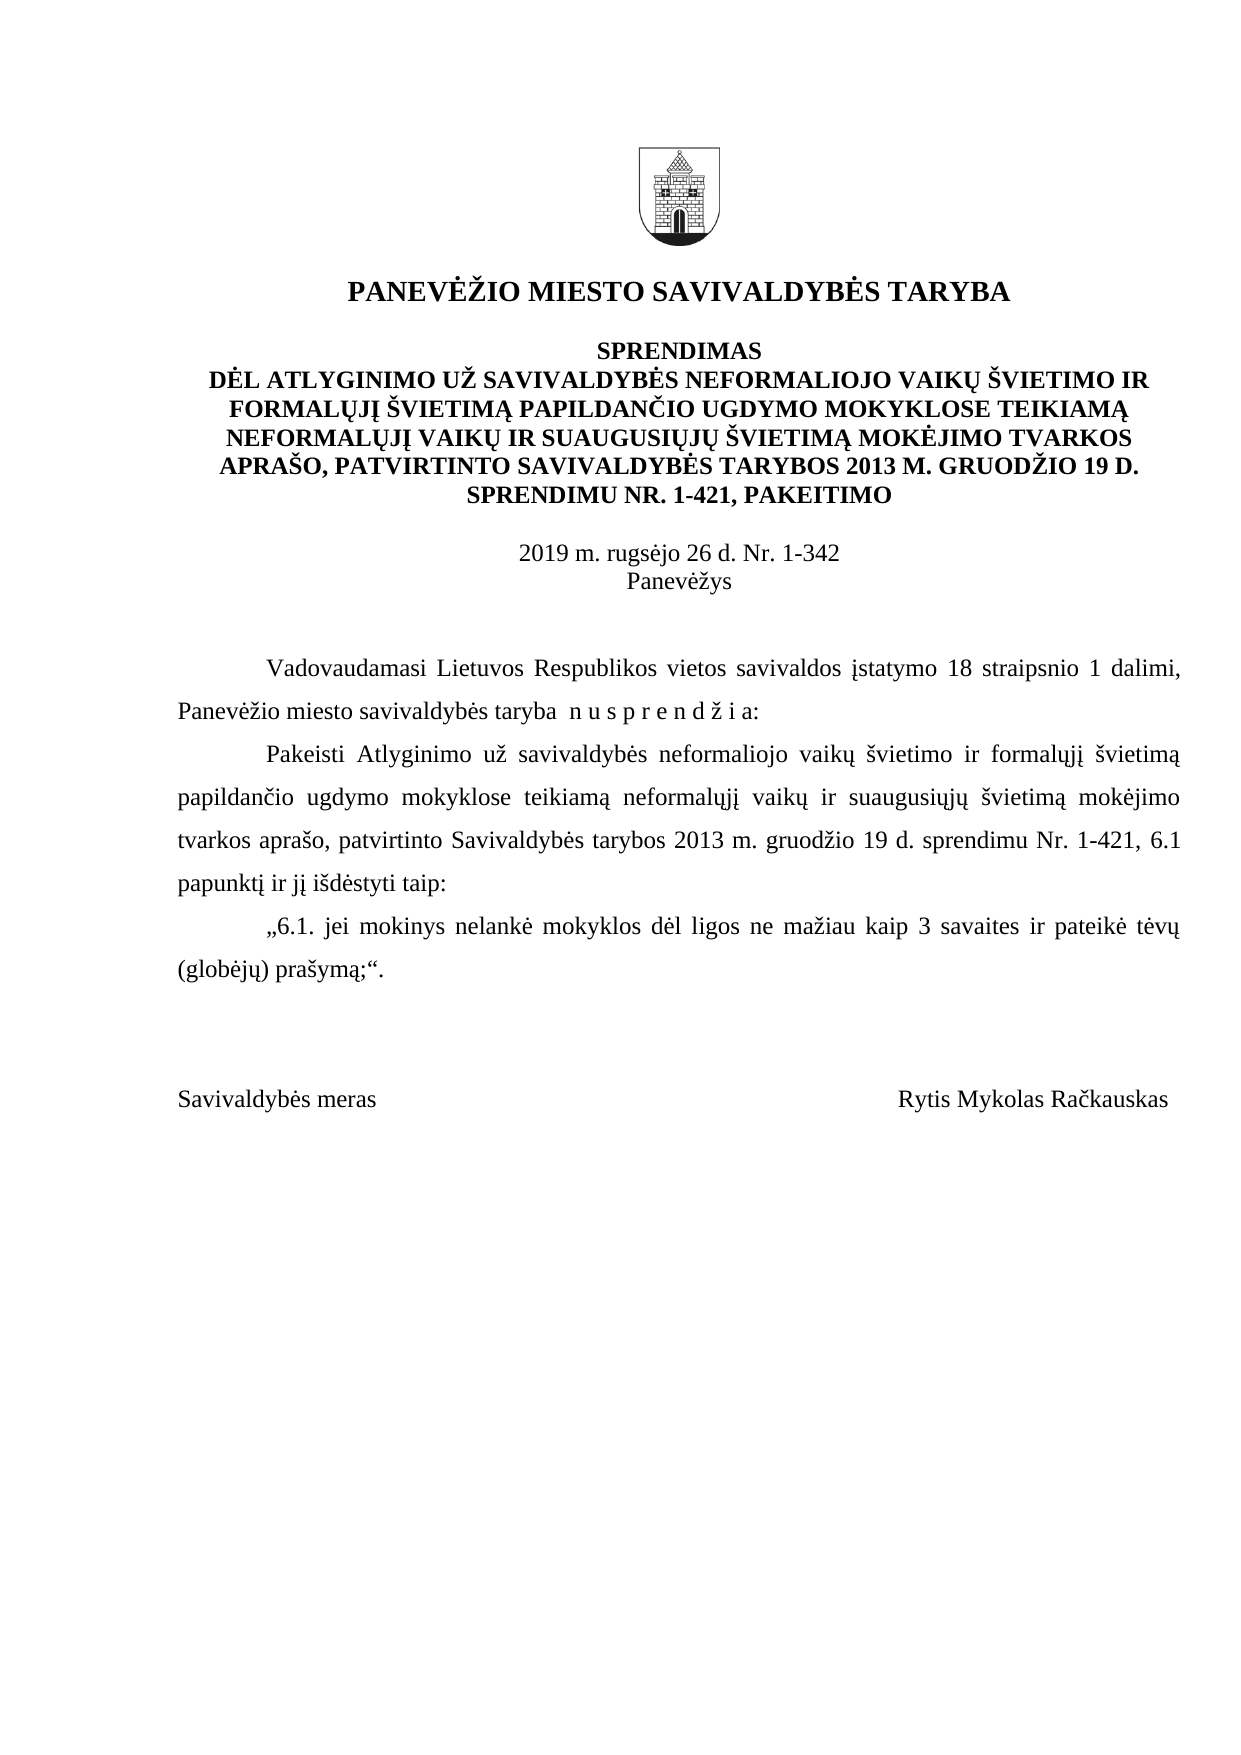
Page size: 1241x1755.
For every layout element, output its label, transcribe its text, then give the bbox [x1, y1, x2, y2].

text Pakeisti Atlyginimo už savivaldybės neformaliojo vaikų švietimo ir formalųjį švietimą papildančio ugdymo mokyklose teikiamą neformalųjį vaikų ir suaugusiųjų švietimą mokėjimo tvarkos aprašo, patvirtinto Savivaldybės tarybos 2013 m. gruodžio 19 d. sprendimu Nr. 1-421, 6.1 papunktį ir jį išdėstyti taip: [177, 739, 1181, 897]
text Savivaldybės meras Rytis Mykolas Račkauskas [177, 1084, 1181, 1113]
text Vadovaudamasi Lietuvos Respublikos vietos savivaldos įstatymo 18 straipsnio 1 dalimi, Panevėžio miesto savivaldybės taryba n u s p r e n d ž i a: [177, 653, 1181, 724]
text DĖL ATLYGINIMO UŽ SAVIVALDYBĖS NEFORMALIOJO VAIKŲ ŠVIETIMO IR FORMALŲJĮ ŠVIETIMĄ PAPILDANČIO UGDYMO MOKYKLOSE TEIKIAMĄ NEFORMALŲJĮ VAIKŲ IR SUAUGUSIŲJŲ ŠVIETIMĄ MOKĖJIMO TVARKOS APRAŠO, PATVIRTINTO SAVIVALDYBĖS TARYBOS 2013 M. GRUODŽIO 19 D. SPRENDIMU NR. 1-421, PAKEITIMO [177, 365, 1181, 509]
text „6.1. jei mokinys nelankė mokyklos dėl ligos ne mažiau kaip 3 savaites ir pateikė tėvų (globėjų) prašymą;“. [177, 911, 1181, 983]
text Panevėžys [177, 566, 1181, 595]
text PANEVĖŽIO MIESTO SAVIVALDYBĖS TARYBA [177, 274, 1181, 308]
text 2019 m. rugsėjo 26 d. Nr. 1-342 [177, 538, 1181, 566]
text SPRENDIMAS [177, 336, 1181, 365]
